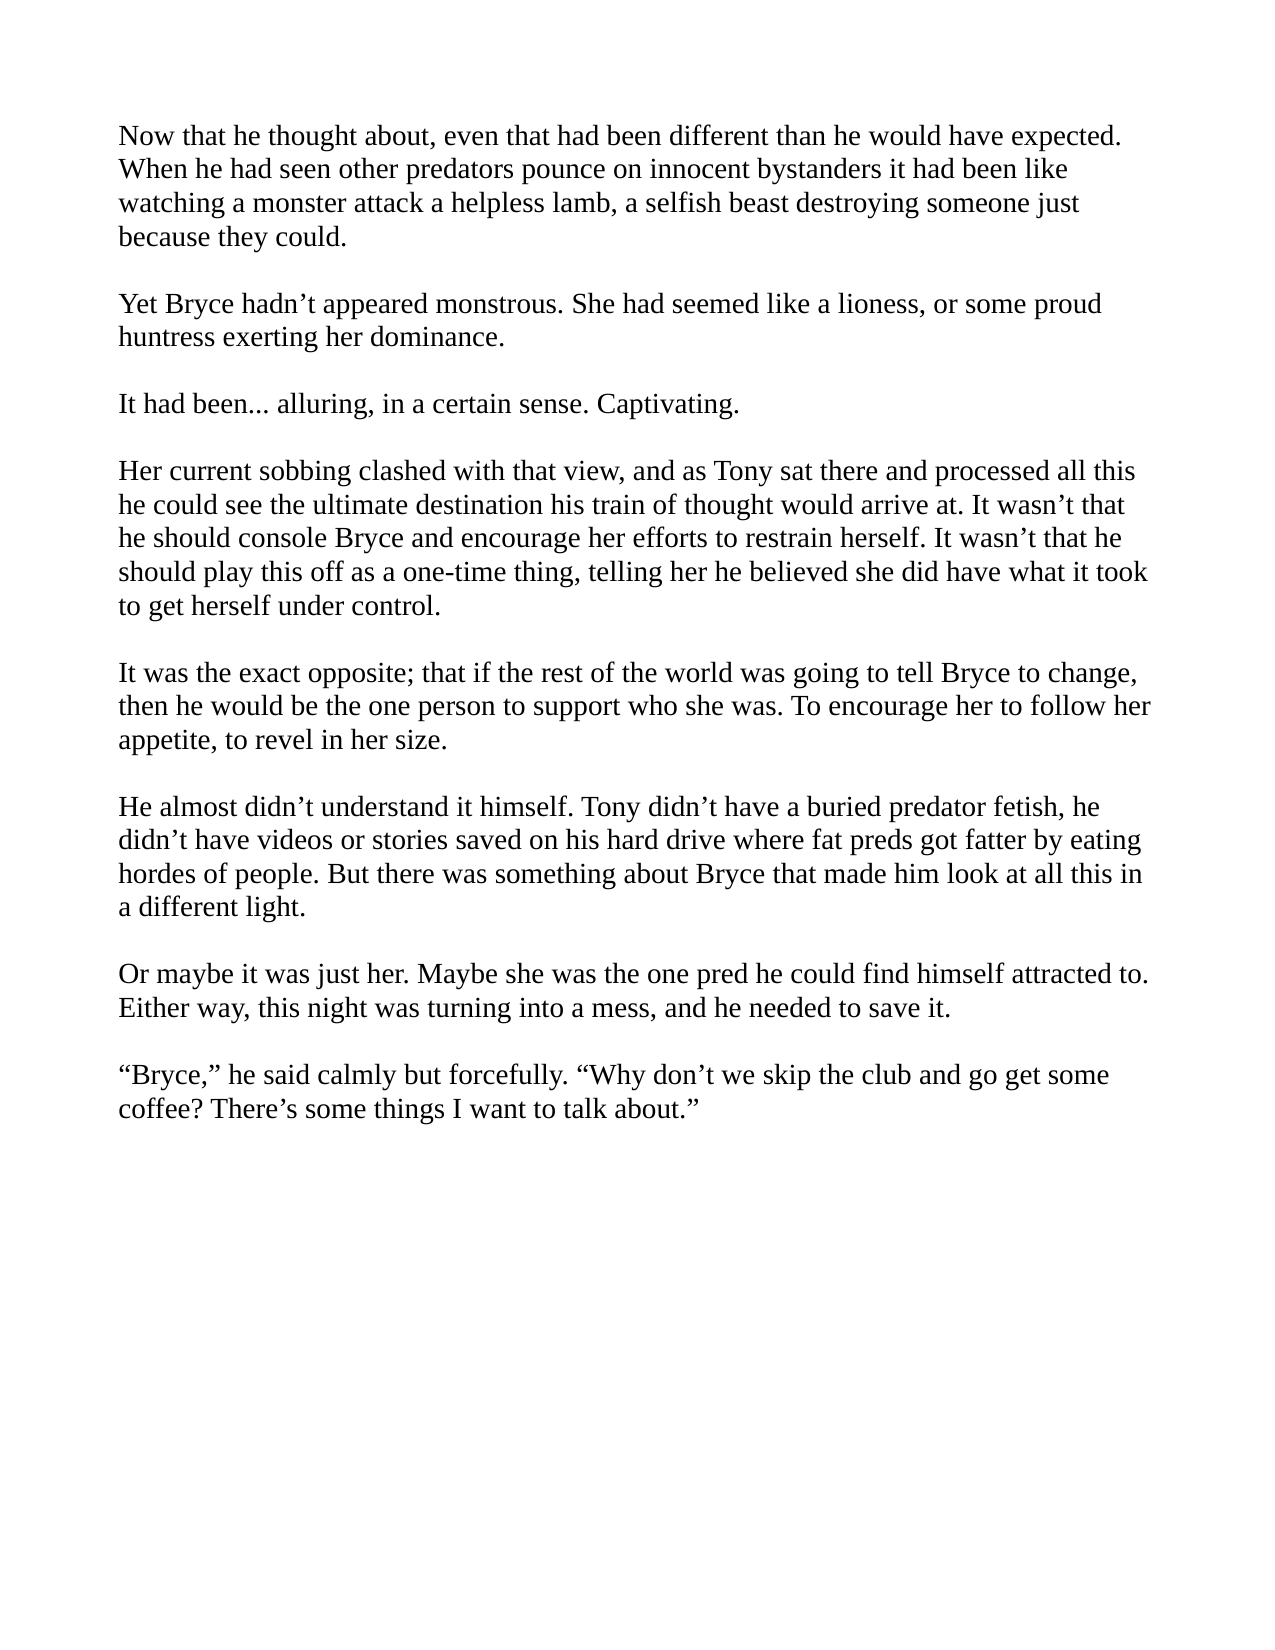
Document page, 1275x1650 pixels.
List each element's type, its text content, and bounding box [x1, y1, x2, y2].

text He almost didn’t understand it himself. Tony didn’t have a buried predator fetish, he didn’t have videos or stories saved on his hard drive where fat preds got fatter by eating hordes of people. But there was something about Bryce that made him look at all this in a different light. [118, 789, 1157, 923]
text “Bryce,” he said calmly but forcefully. “Why don’t we skip the club and go get some coffee? There’s some things I want to talk about.” [118, 1057, 1157, 1124]
text It had been... alluring, in a certain sense. Captivating. [118, 386, 1157, 420]
text Her current sobbing clashed with that view, and as Tony sat there and processed all this he could see the ultimate destination his train of thought would arrive at. It wasn’t that he should console Bryce and encourage her efforts to restrain herself. It wasn’t that he should play this off as a one-time thing, telling her he believed she did have what it took to get herself under control. [118, 453, 1157, 621]
text Now that he thought about, even that had been different than he would have expected. When he had seen other predators pounce on innocent bystanders it had been like watching a monster attack a helpless lamb, a selfish beast destroying someone just because they could. [118, 118, 1157, 252]
text It was the exact opposite; that if the rest of the world was going to tell Bryce to change, then he would be the one person to support who she was. To encourage her to follow her appetite, to revel in her size. [118, 655, 1157, 755]
text Yet Bryce hadn’t appeared monstrous. She had seemed like a lioness, or some proud huntress exerting her dominance. [118, 286, 1157, 353]
text Or maybe it was just her. Maybe she was the one pred he could find himself attracted to. Either way, this night was turning into a mess, and he needed to save it. [118, 957, 1157, 1024]
